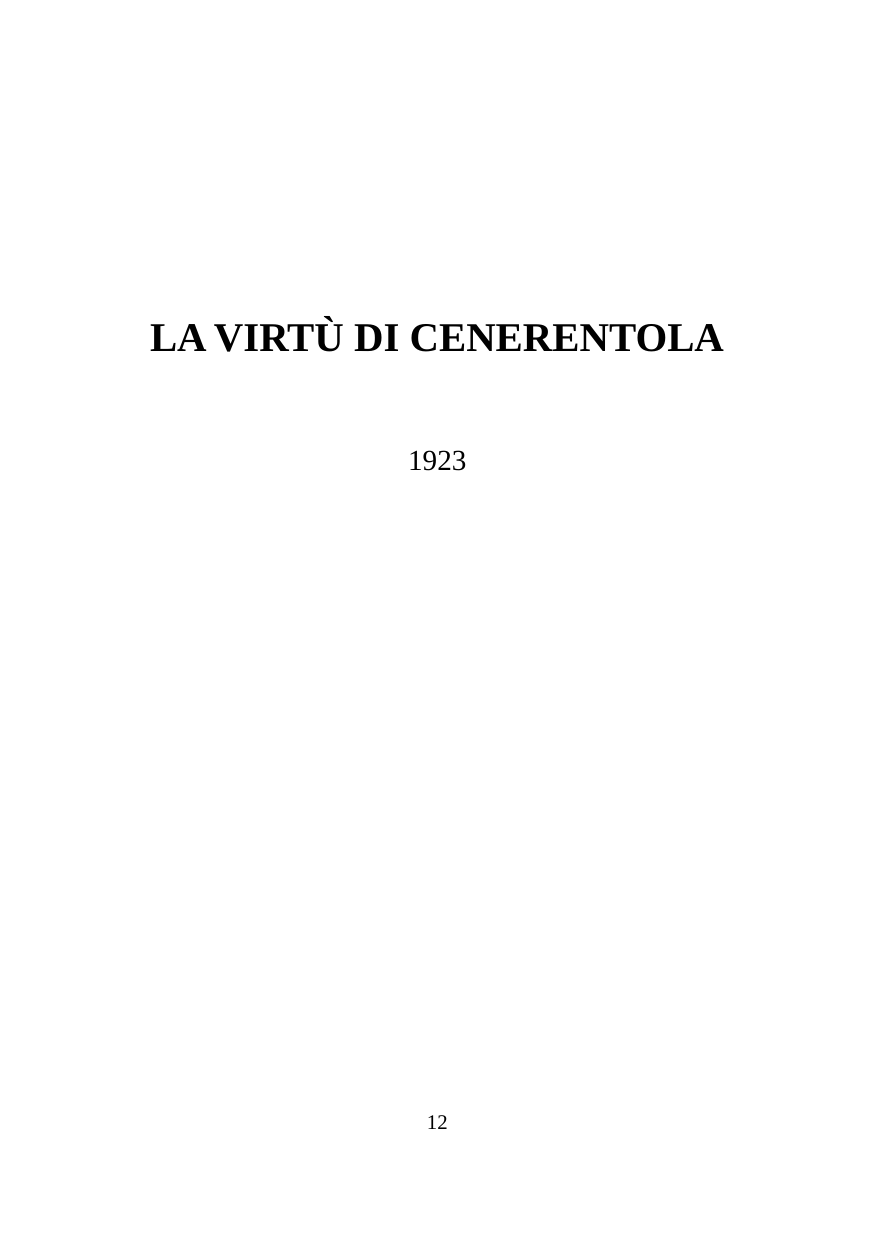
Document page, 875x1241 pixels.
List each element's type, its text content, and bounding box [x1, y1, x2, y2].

subtitle LA VIRTÙ DI CENERENTOLA [106, 313, 768, 360]
text 1923 [106, 443, 768, 476]
